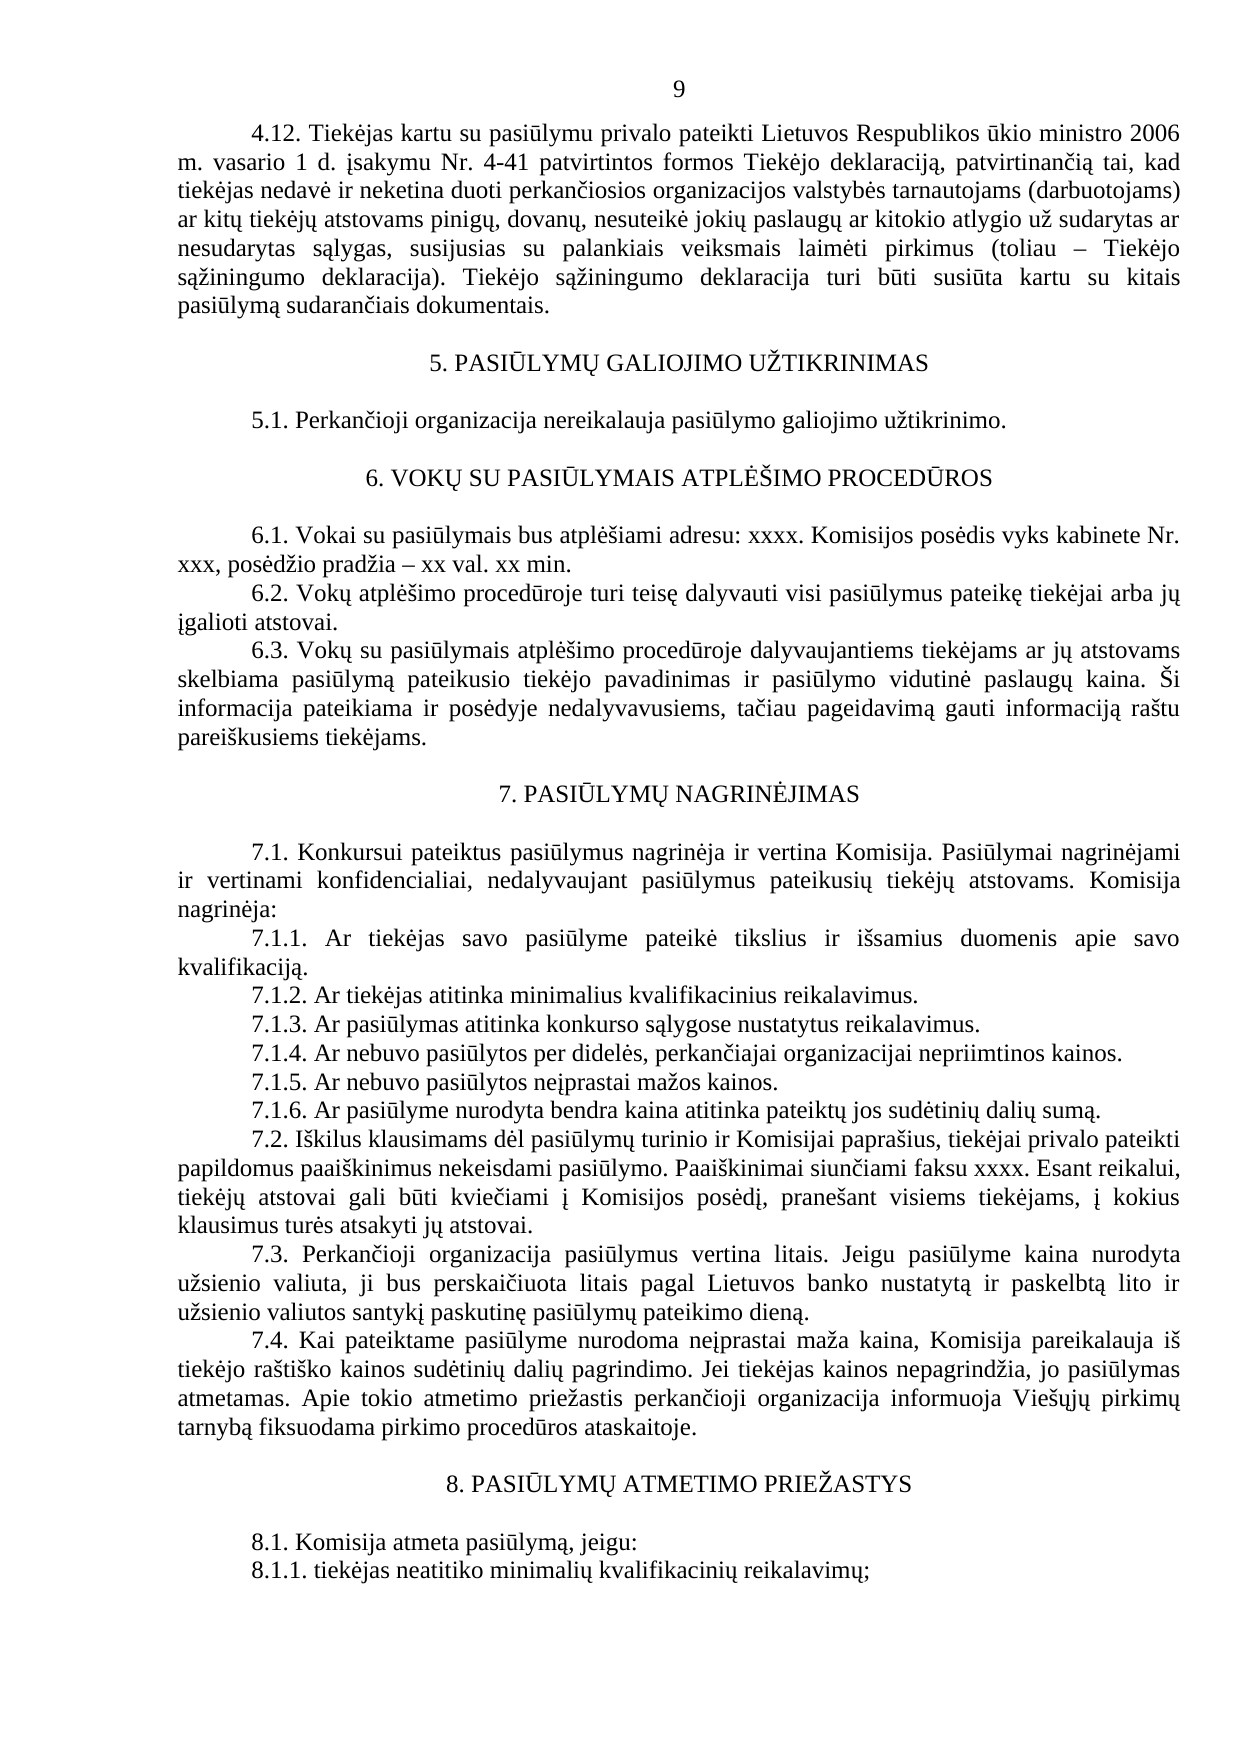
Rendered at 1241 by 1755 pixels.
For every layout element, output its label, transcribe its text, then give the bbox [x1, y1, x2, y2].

text 7.1.5. Ar nebuvo pasiūlytos neįprastai mažos kainos. [177, 1067, 1181, 1096]
text 6.3. Vokų su pasiūlymais atplėšimo procedūroje dalyvaujantiems tiekėjams ar jų atstovams skelbiama pasiūlymą pateikusio tiekėjo pavadinimas ir pasiūlymo vidutinė paslaugų kaina. Ši informacija pateikiama ir posėdyje nedalyvavusiems, tačiau pageidavimą gauti informaciją raštu pareiškusiems tiekėjams. [177, 636, 1181, 751]
text 7.1. Konkursui pateiktus pasiūlymus nagrinėja ir vertina Komisija. Pasiūlymai nagrinėjami ir vertinami konfidencialiai, nedalyvaujant pasiūlymus pateikusių tiekėjų atstovams. Komisija nagrinėja: [177, 837, 1181, 923]
text 7.3. Perkančioji organizacija pasiūlymus vertina litais. Jeigu pasiūlyme kaina nurodyta užsienio valiuta, ji bus perskaičiuota litais pagal Lietuvos banko nustatytą ir paskelbtą lito ir užsienio valiutos santykį paskutinę pasiūlymų pateikimo dieną. [177, 1239, 1181, 1326]
text 7.1.2. Ar tiekėjas atitinka minimalius kvalifikacinius reikalavimus. [177, 981, 1181, 1009]
text 7. PASIŪLYMŲ NAGRINĖJIMAS [177, 779, 1181, 808]
text 7.4. Kai pateiktame pasiūlyme nurodoma neįprastai maža kaina, Komisija pareikalauja iš tiekėjo raštiško kainos sudėtinių dalių pagrindimo. Jei tiekėjas kainos nepagrindžia, jo pasiūlymas atmetamas. Apie tokio atmetimo priežastis perkančioji organizacija informuoja Viešųjų pirkimų tarnybą fiksuodama pirkimo procedūros ataskaitoje. [177, 1326, 1181, 1441]
text 5.1. Perkančioji organizacija nereikalauja pasiūlymo galiojimo užtikrinimo. [177, 406, 1181, 434]
text 6. VOKŲ SU PASIŪLYMAIS ATPLĖŠIMO PROCEDŪROS [177, 463, 1181, 492]
text 7.1.3. Ar pasiūlymas atitinka konkurso sąlygose nustatytus reikalavimus. [177, 1009, 1181, 1038]
text 8.1. Komisija atmeta pasiūlymą, jeigu: [177, 1527, 1181, 1556]
text 5. PASIŪLYMŲ GALIOJIMO UŽTIKRINIMAS [177, 348, 1181, 377]
text 7.2. Iškilus klausimams dėl pasiūlymų turinio ir Komisijai paprašius, tiekėjai privalo pateikti papildomus paaiškinimus nekeisdami pasiūlymo. Paaiškinimai siunčiami faksu xxxx. Esant reikalui, tiekėjų atstovai gali būti kviečiami į Komisijos posėdį, pranešant visiems tiekėjams, į kokius klausimus turės atsakyti jų atstovai. [177, 1124, 1181, 1239]
text 7.1.6. Ar pasiūlyme nurodyta bendra kaina atitinka pateiktų jos sudėtinių dalių sumą. [177, 1096, 1181, 1124]
text 8. PASIŪLYMŲ ATMETIMO PRIEŽASTYS [177, 1469, 1181, 1498]
text 6.1. Vokai su pasiūlymais bus atplėšiami adresu: xxxx. Komisijos posėdis vyks kabinete Nr. xxx, posėdžio pradžia – xx val. xx min. [177, 521, 1181, 578]
text 7.1.4. Ar nebuvo pasiūlytos per didelės, perkančiajai organizacijai nepriimtinos kainos. [177, 1038, 1181, 1067]
text 7.1.1. Ar tiekėjas savo pasiūlyme pateikė tikslius ir išsamius duomenis apie savo kvalifikaciją. [177, 923, 1181, 981]
text 4.12. Tiekėjas kartu su pasiūlymu privalo pateikti Lietuvos Respublikos ūkio ministro 2006 m. vasario 1 d. įsakymu Nr. 4-41 patvirtintos formos Tiekėjo deklaraciją, patvirtinančią tai, kad tiekėjas nedavė ir neketina duoti perkančiosios organizacijos valstybės tarnautojams (darbuotojams) ar kitų tiekėjų atstovams pinigų, dovanų, nesuteikė jokių paslaugų ar kitokio atlygio už sudarytas ar nesudarytas sąlygas, susijusias su palankiais veiksmais laimėti pirkimus (toliau – Tiekėjo sąžiningumo deklaracija). Tiekėjo sąžiningumo deklaracija turi būti susiūta kartu su kitais pasiūlymą sudarančiais dokumentais. [177, 118, 1181, 319]
text 8.1.1. tiekėjas neatitiko minimalių kvalifikacinių reikalavimų; [177, 1556, 1181, 1584]
text 6.2. Vokų atplėšimo procedūroje turi teisę dalyvauti visi pasiūlymus pateikę tiekėjai arba jų įgalioti atstovai. [177, 578, 1181, 636]
